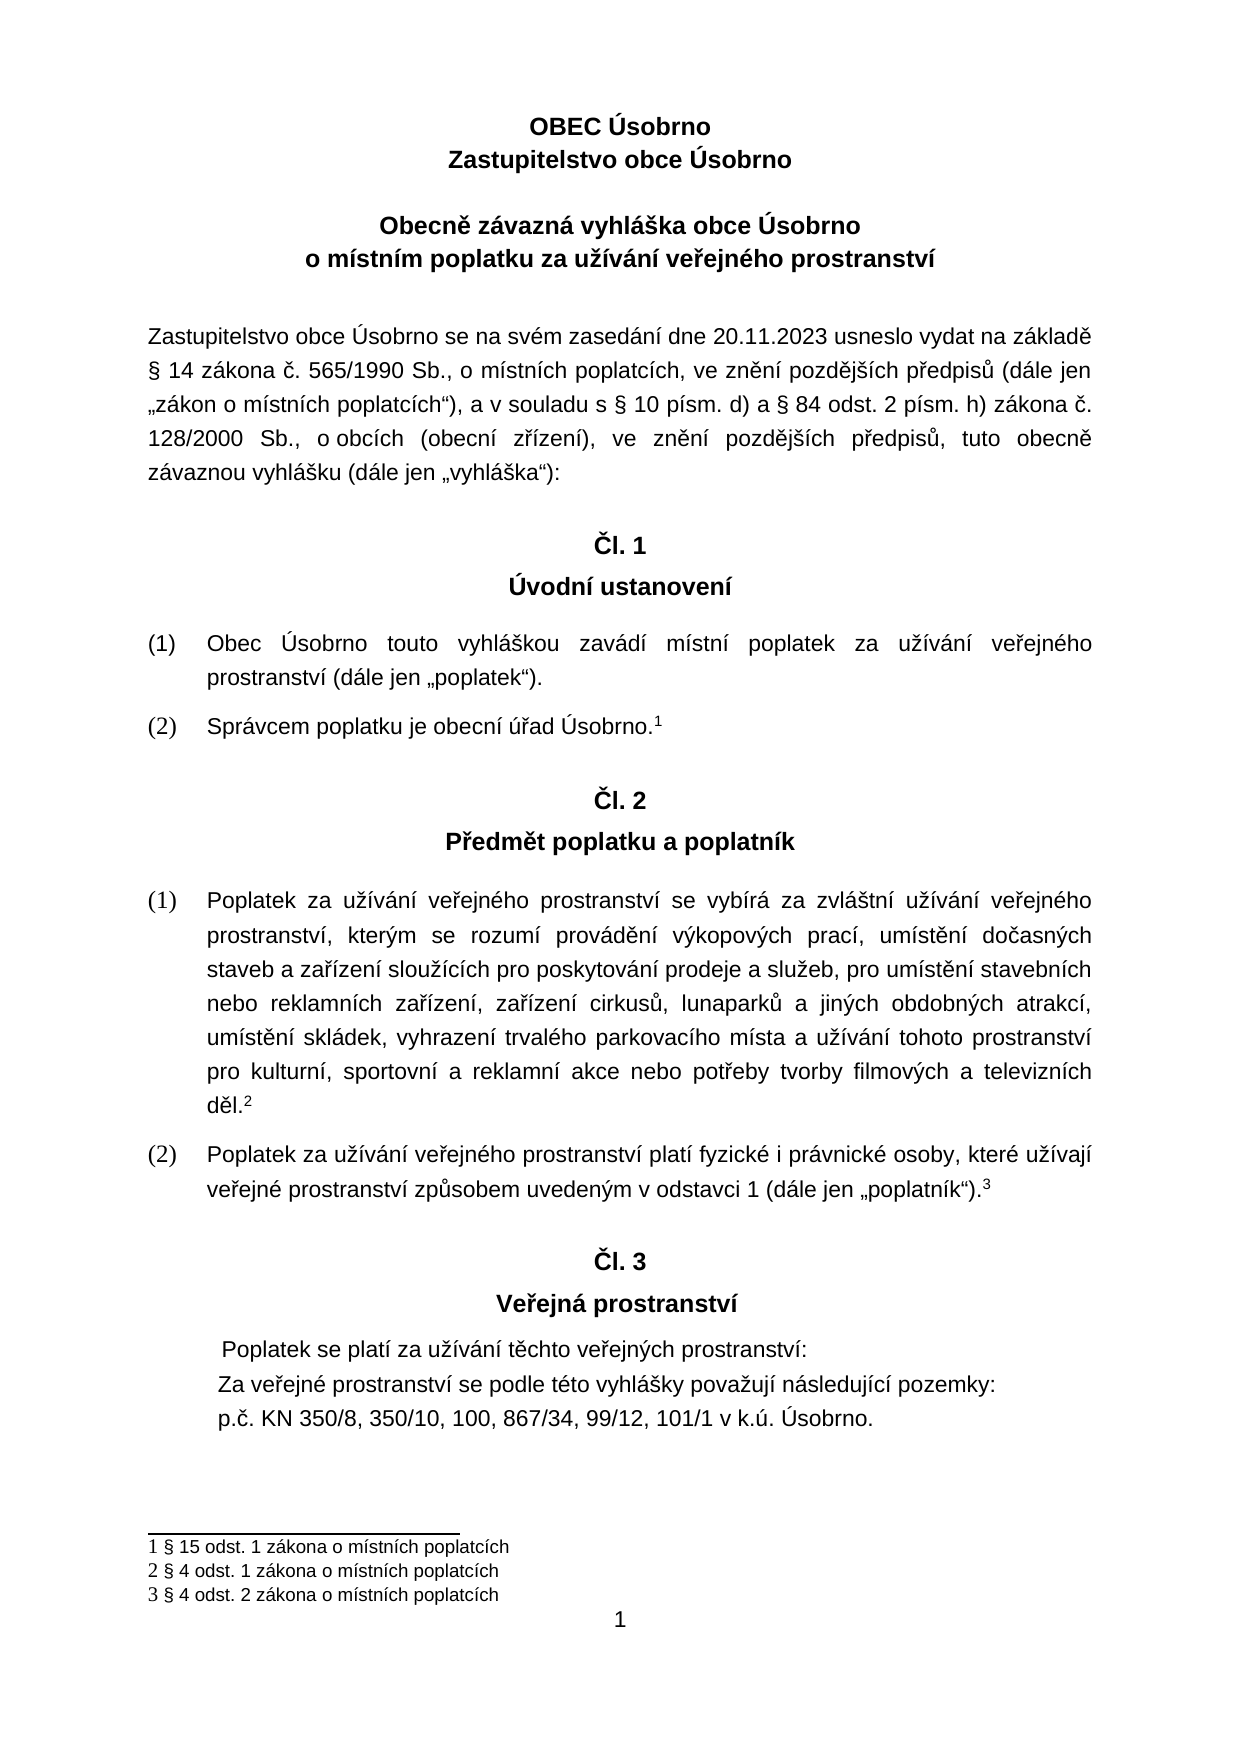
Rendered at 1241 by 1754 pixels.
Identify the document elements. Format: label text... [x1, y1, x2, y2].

text Obecně závazná vyhláška obce Úsobrno [148, 211, 1093, 240]
text p.č. KN 350/8, 350/10, 100, 867/34, 99/12, 101/1 v k.ú. Úsobrno. [148, 1405, 1093, 1432]
text Čl. 2 [148, 786, 1093, 814]
text Zastupitelstvo obce Úsobrno [148, 145, 1093, 174]
list Obec Úsobrno touto vyhláškou zavádí místní poplatek za užívání veřejného prostranství (dále jen „poplatek“). [148, 630, 1093, 691]
text Předmět poplatku a poplatník [148, 827, 1093, 856]
text Poplatek se platí za užívání těchto veřejných prostranství: [148, 1334, 1093, 1363]
list § 4 odst. 1 zákona o místních poplatcích [148, 1558, 1093, 1582]
list § 15 odst. 1 zákona o místních poplatcích [148, 1534, 1093, 1558]
text Zastupitelstvo obce Úsobrno se na svém zasedání dne 20.11.2023 usneslo vydat na základě § 14 zákona č. 565/1990 Sb., o místních poplatcích, ve znění pozdějších předpisů (dále jen „zákon o místních poplatcích“), a v souladu s § 10 písm. d) a § 84 odst. 2 písm. h) zákona č. 128/2000 Sb., o obcích (obecní zřízení), ve znění pozdějších předpisů, tuto obecně závaznou vyhlášku (dále jen „vyhláška“): [148, 323, 1093, 486]
list Poplatek za užívání veřejného prostranství platí fyzické i právnické osoby, které užívají veřejné prostranství způsobem uvedeným v odstavci 1 (dále jen „poplatník“). [148, 1139, 1093, 1202]
list § 4 odst. 2 zákona o místních poplatcích [148, 1582, 1093, 1606]
text Čl. 3 [148, 1247, 1093, 1276]
list Správcem poplatku je obecní úřad Úsobrno. [148, 711, 1093, 740]
text Úvodní ustanovení [148, 572, 1093, 601]
text OBEC Úsobrno [148, 112, 1093, 141]
text Čl. 1 [148, 531, 1093, 560]
text o místním poplatku za užívání veřejného prostranství [148, 244, 1093, 273]
text Veřejná prostranství [148, 1288, 1093, 1317]
text Za veřejné prostranství se podle této vyhlášky považují následující pozemky: [148, 1371, 1093, 1398]
list Poplatek za užívání veřejného prostranství se vybírá za zvláštní užívání veřejného prostranství, kterým se rozumí provádění výkopových prací, umístění dočasných staveb a zařízení sloužících pro poskytování prodeje a služeb, pro umístění stavebních nebo reklamních zařízení, zařízení cirkusů, lunaparků a jiných obdobných atrakcí, umístění skládek, vyhrazení trvalého parkovacího místa a užívání tohoto prostranství pro kulturní, sportovní a reklamní akce nebo potřeby tvorby filmových a televizních děl. [148, 885, 1093, 1119]
